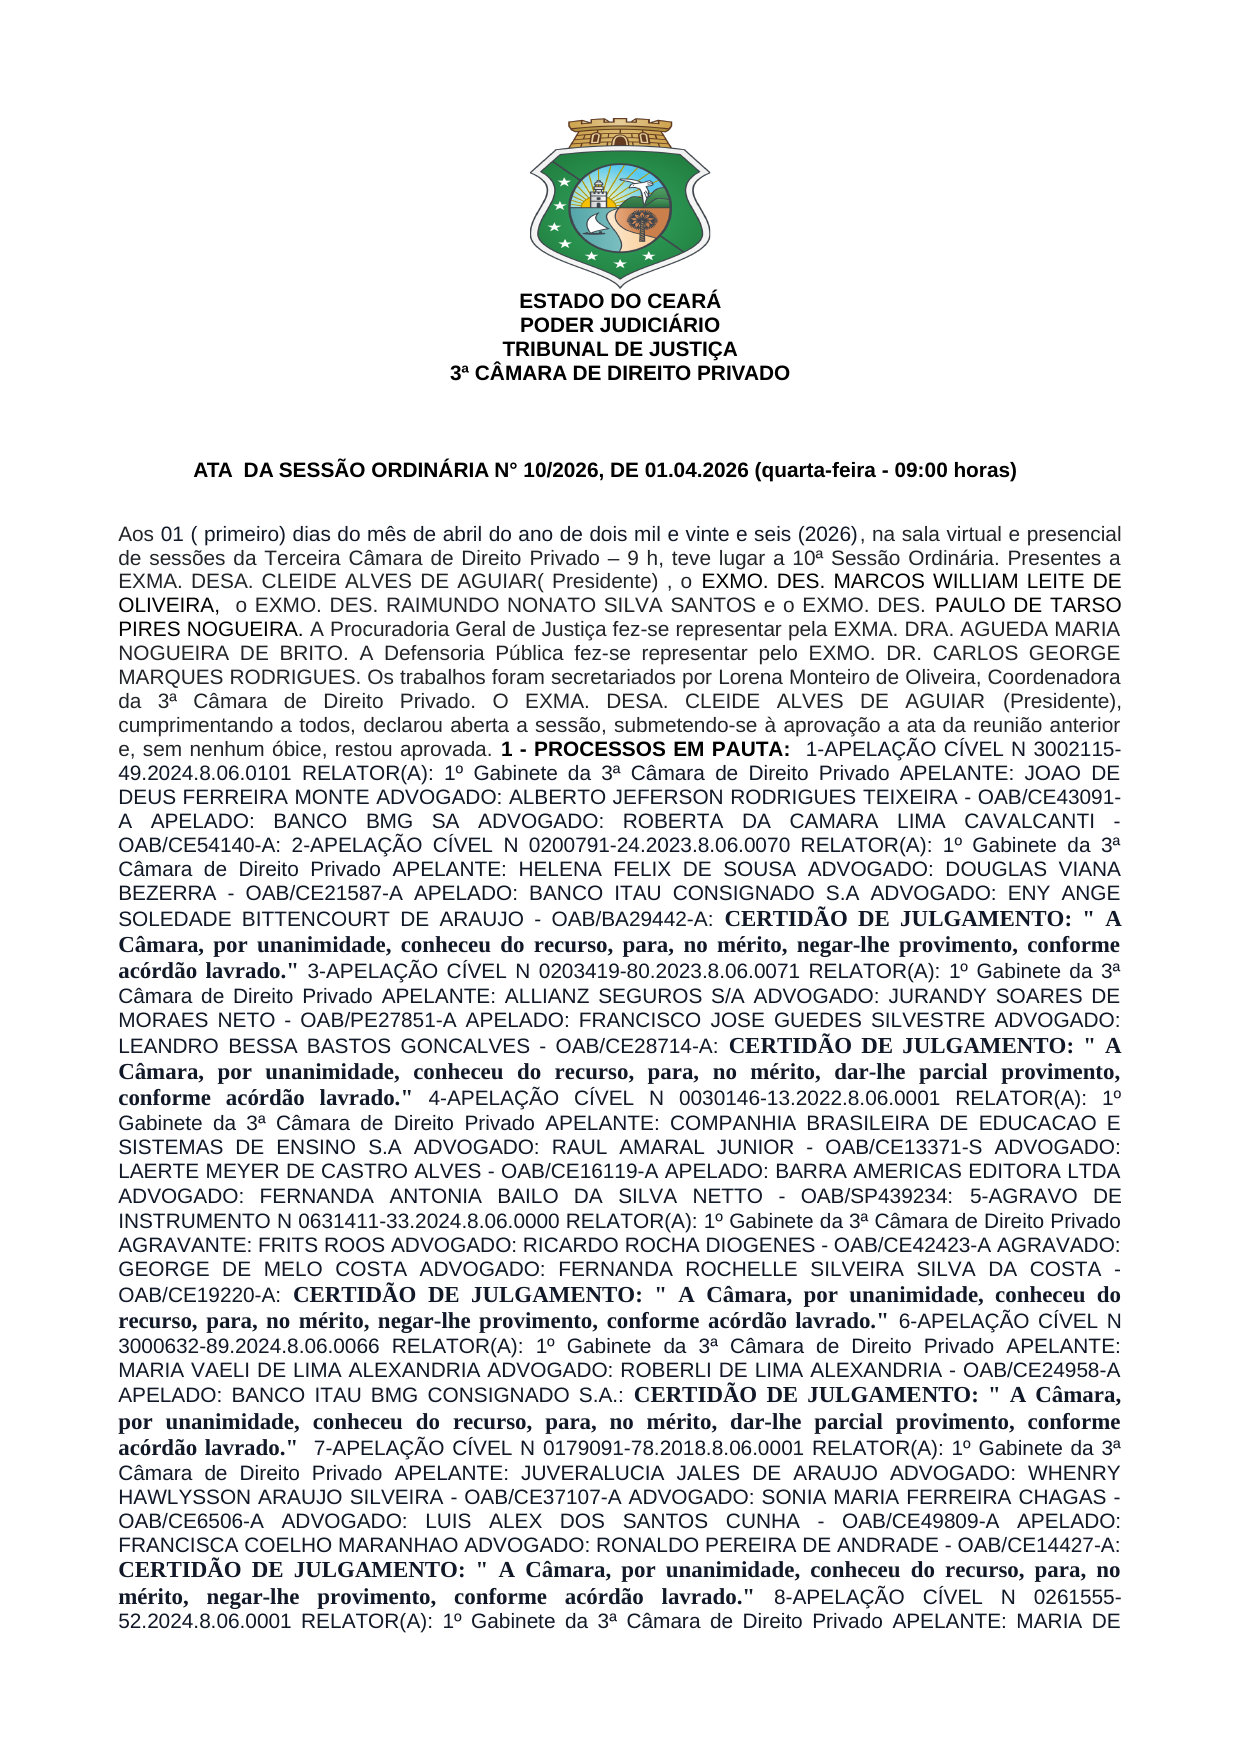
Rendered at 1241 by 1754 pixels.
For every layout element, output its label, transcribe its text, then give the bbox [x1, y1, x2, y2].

text Aos 01 ( primeiro) dias do mês de abril do ano de dois mil e vinte e seis (2026), na sala virtual e presencial de sessões da Terceira Câmara de Direito Privado – 9 h, teve lugar a 10ª Sessão Ordinária. Presentes a EXMA. DESA. CLEIDE ALVES DE AGUIAR( Presidente) , o EXMO. DES. MARCOS WILLIAM LEITE DE OLIVEIRA, o EXMO. DES. RAIMUNDO NONATO SILVA SANTOS e o EXMO. DES. PAULO DE TARSO PIRES NOGUEIRA. A Procuradoria Geral de Justiça fez-se representar pela EXMA. DRA. AGUEDA MARIA NOGUEIRA DE BRITO. A Defensoria Pública fez-se representar pelo EXMO. DR. CARLOS GEORGE MARQUES RODRIGUES. Os trabalhos foram secretariados por Lorena Monteiro de Oliveira, Coordenadora da 3ª Câmara de Direito Privado. O EXMA. DESA. CLEIDE ALVES DE AGUIAR (Presidente), cumprimentando a todos, declarou aberta a sessão, submetendo-se à aprovação a ata da reunião anterior e, sem nenhum óbice, restou aprovada. 1 - PROCESSOS EM PAUTA: 1-APELAÇÃO CÍVEL N 3002115-49.2024.8.06.0101 RELATOR(A): 1º Gabinete da 3ª Câmara de Direito Privado APELANTE: JOAO DE DEUS FERREIRA MONTE ADVOGADO: ALBERTO JEFERSON RODRIGUES TEIXEIRA - OAB/CE43091-A APELADO: BANCO BMG SA ADVOGADO: ROBERTA DA CAMARA LIMA CAVALCANTI - OAB/CE54140-A: 2-APELAÇÃO CÍVEL N 0200791-24.2023.8.06.0070 RELATOR(A): 1º Gabinete da 3ª Câmara de Direito Privado APELANTE: HELENA FELIX DE SOUSA ADVOGADO: DOUGLAS VIANA BEZERRA - OAB/CE21587-A APELADO: BANCO ITAU CONSIGNADO S.A ADVOGADO: ENY ANGE SOLEDADE BITTENCOURT DE ARAUJO - OAB/BA29442-A: CERTIDÃO DE JULGAMENTO: " A Câmara, por unanimidade, conheceu do recurso, para, no mérito, negar-lhe provimento, conforme acórdão lavrado." 3-APELAÇÃO CÍVEL N 0203419-80.2023.8.06.0071 RELATOR(A): 1º Gabinete da 3ª Câmara de Direito Privado APELANTE: ALLIANZ SEGUROS S/A ADVOGADO: JURANDY SOARES DE MORAES NETO - OAB/PE27851-A APELADO: FRANCISCO JOSE GUEDES SILVESTRE ADVOGADO: LEANDRO BESSA BASTOS GONCALVES - OAB/CE28714-A: CERTIDÃO DE JULGAMENTO: " A Câmara, por unanimidade, conheceu do recurso, para, no mérito, dar-lhe parcial provimento, conforme acórdão lavrado." 4-APELAÇÃO CÍVEL N 0030146-13.2022.8.06.0001 RELATOR(A): 1º Gabinete da 3ª Câmara de Direito Privado APELANTE: COMPANHIA BRASILEIRA DE EDUCACAO E SISTEMAS DE ENSINO S.A ADVOGADO: RAUL AMARAL JUNIOR - OAB/CE13371-S ADVOGADO: LAERTE MEYER DE CASTRO ALVES - OAB/CE16119-A APELADO: BARRA AMERICAS EDITORA LTDA ADVOGADO: FERNANDA ANTONIA BAILO DA SILVA NETTO - OAB/SP439234: 5-AGRAVO DE INSTRUMENTO N 0631411-33.2024.8.06.0000 RELATOR(A): 1º Gabinete da 3ª Câmara de Direito Privado AGRAVANTE: FRITS ROOS ADVOGADO: RICARDO ROCHA DIOGENES - OAB/CE42423-A AGRAVADO: GEORGE DE MELO COSTA ADVOGADO: FERNANDA ROCHELLE SILVEIRA SILVA DA COSTA - OAB/CE19220-A: CERTIDÃO DE JULGAMENTO: " A Câmara, por unanimidade, conheceu do recurso, para, no mérito, negar-lhe provimento, conforme acórdão lavrado." 6-APELAÇÃO CÍVEL N 3000632-89.2024.8.06.0066 RELATOR(A): 1º Gabinete da 3ª Câmara de Direito Privado APELANTE: MARIA VAELI DE LIMA ALEXANDRIA ADVOGADO: ROBERLI DE LIMA ALEXANDRIA - OAB/CE24958-A APELADO: BANCO ITAU BMG CONSIGNADO S.A.: CERTIDÃO DE JULGAMENTO: " A Câmara, por unanimidade, conheceu do recurso, para, no mérito, dar-lhe parcial provimento, conforme acórdão lavrado." 7-APELAÇÃO CÍVEL N 0179091-78.2018.8.06.0001 RELATOR(A): 1º Gabinete da 3ª Câmara de Direito Privado APELANTE: JUVERALUCIA JALES DE ARAUJO ADVOGADO: WHENRY HAWLYSSON ARAUJO SILVEIRA - OAB/CE37107-A ADVOGADO: SONIA MARIA FERREIRA CHAGAS - OAB/CE6506-A ADVOGADO: LUIS ALEX DOS SANTOS CUNHA - OAB/CE49809-A APELADO: FRANCISCA COELHO MARANHAO ADVOGADO: RONALDO PEREIRA DE ANDRADE - OAB/CE14427-A: CERTIDÃO DE JULGAMENTO: " A Câmara, por unanimidade, conheceu do recurso, para, no mérito, negar-lhe provimento, conforme acórdão lavrado." 8-APELAÇÃO CÍVEL N 0261555-52.2024.8.06.0001 RELATOR(A): 1º Gabinete da 3ª Câmara de Direito Privado APELANTE: MARIA DE [118, 521, 1122, 1633]
text TRIBUNAL DE JUSTIÇA [118, 336, 1122, 360]
picture [530, 118, 711, 289]
text PODER JUDICIÁRIO [118, 312, 1122, 336]
text ATA DA SESSÃO ORDINÁRIA N° 10/2026, DE 01.04.2026 (quarta-feira - 09:00 horas) [89, 458, 1122, 511]
text ESTADO DO CEARÁ [118, 288, 1122, 312]
text 3ª CÂMARA DE DIREITO PRIVADO [118, 360, 1122, 384]
